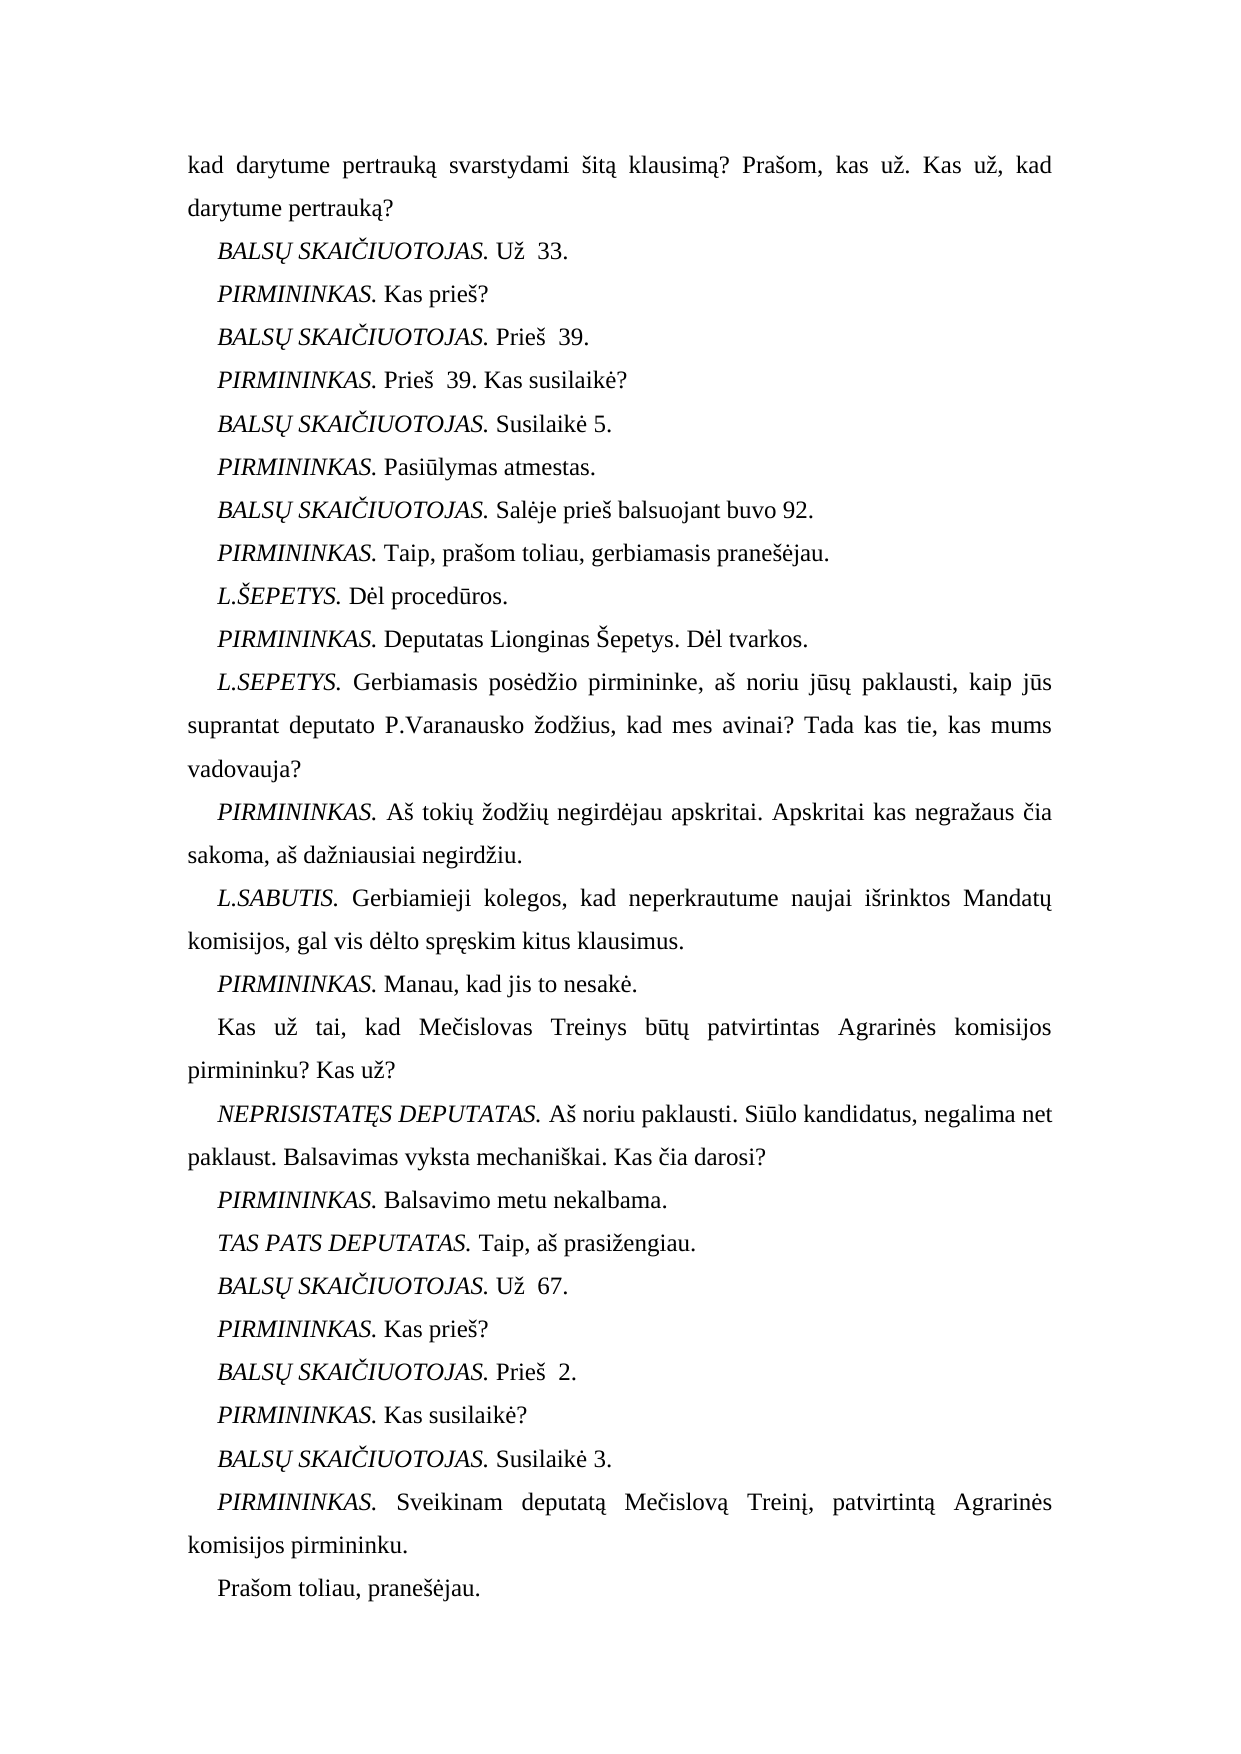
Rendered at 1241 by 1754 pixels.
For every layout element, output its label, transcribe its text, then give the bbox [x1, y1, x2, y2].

text BALSŲ SKAIČIUOTOJAS. Už 67. [187, 1271, 1053, 1300]
text PIRMININKAS. Deputatas Lionginas Šepetys. Dėl tvarkos. [187, 624, 1053, 653]
text PIRMININKAS. Kas prieš? [187, 279, 1053, 308]
text TAS PATS DEPUTATAS. Taip, aš prasižengiau. [187, 1228, 1053, 1257]
text PIRMININKAS. Kas susilaikė? [187, 1401, 1053, 1429]
text PIRMININKAS. Sveikinam deputatą Mečislovą Treinį, patvirtintą Agrarinės komisijos pirmininku. [187, 1487, 1053, 1559]
text PIRMININKAS. Balsavimo metu nekalbama. [187, 1185, 1053, 1214]
text PIRMININKAS. Aš tokių žodžių negirdėjau apskritai. Apskritai kas negražaus čia sakoma, aš dažniausiai negirdžiu. [187, 797, 1053, 869]
text BALSŲ SKAIČIUOTOJAS. Prieš 39. [187, 322, 1053, 351]
text PIRMININKAS. Kas prieš? [187, 1314, 1053, 1343]
text BALSŲ SKAIČIUOTOJAS. Salėje prieš balsuojant buvo 92. [187, 495, 1053, 524]
text PIRMININKAS. Pasiūlymas atmestas. [187, 452, 1053, 481]
text NEPRISISTATĘS DEPUTATAS. Aš noriu paklausti. Siūlo kandidatus, negalima net paklaust. Balsavimas vyksta mechaniškai. Kas čia darosi? [187, 1099, 1053, 1171]
text PIRMININKAS. Taip, prašom toliau, gerbiamasis pranešėjau. [187, 538, 1053, 567]
text PIRMININKAS. Manau, kad jis to nesakė. [187, 969, 1053, 998]
text L.SEPETYS. Gerbiamasis posėdžio pirmininke, aš noriu jūsų paklausti, kaip jūs suprantat deputato P.Varanausko žodžius, kad mes avinai? Tada kas tie, kas mums vadovauja? [187, 667, 1053, 782]
text Kas už tai, kad Mečislovas Treinys būtų patvirtintas Agrarinės komisijos pirmininku? Kas už? [187, 1012, 1053, 1084]
text L.SABUTIS. Gerbiamieji kolegos, kad neperkrautume naujai išrinktos Mandatų komisijos, gal vis dėlto spręskim kitus klausimus. [187, 883, 1053, 955]
text Prašom toliau, pranešėjau. [187, 1573, 1053, 1602]
text BALSŲ SKAIČIUOTOJAS. Už 33. [187, 236, 1053, 265]
text L.ŠEPETYS. Dėl procedūros. [187, 581, 1053, 610]
text kad darytume pertrauką svarstydami šitą klausimą? Prašom, kas už. Kas už, kad darytume pertrauką? [187, 150, 1053, 222]
text PIRMININKAS. Prieš 39. Kas susilaikė? [187, 366, 1053, 394]
text BALSŲ SKAIČIUOTOJAS. Susilaikė 3. [187, 1444, 1053, 1472]
text BALSŲ SKAIČIUOTOJAS. Susilaikė 5. [187, 409, 1053, 437]
text BALSŲ SKAIČIUOTOJAS. Prieš 2. [187, 1357, 1053, 1386]
